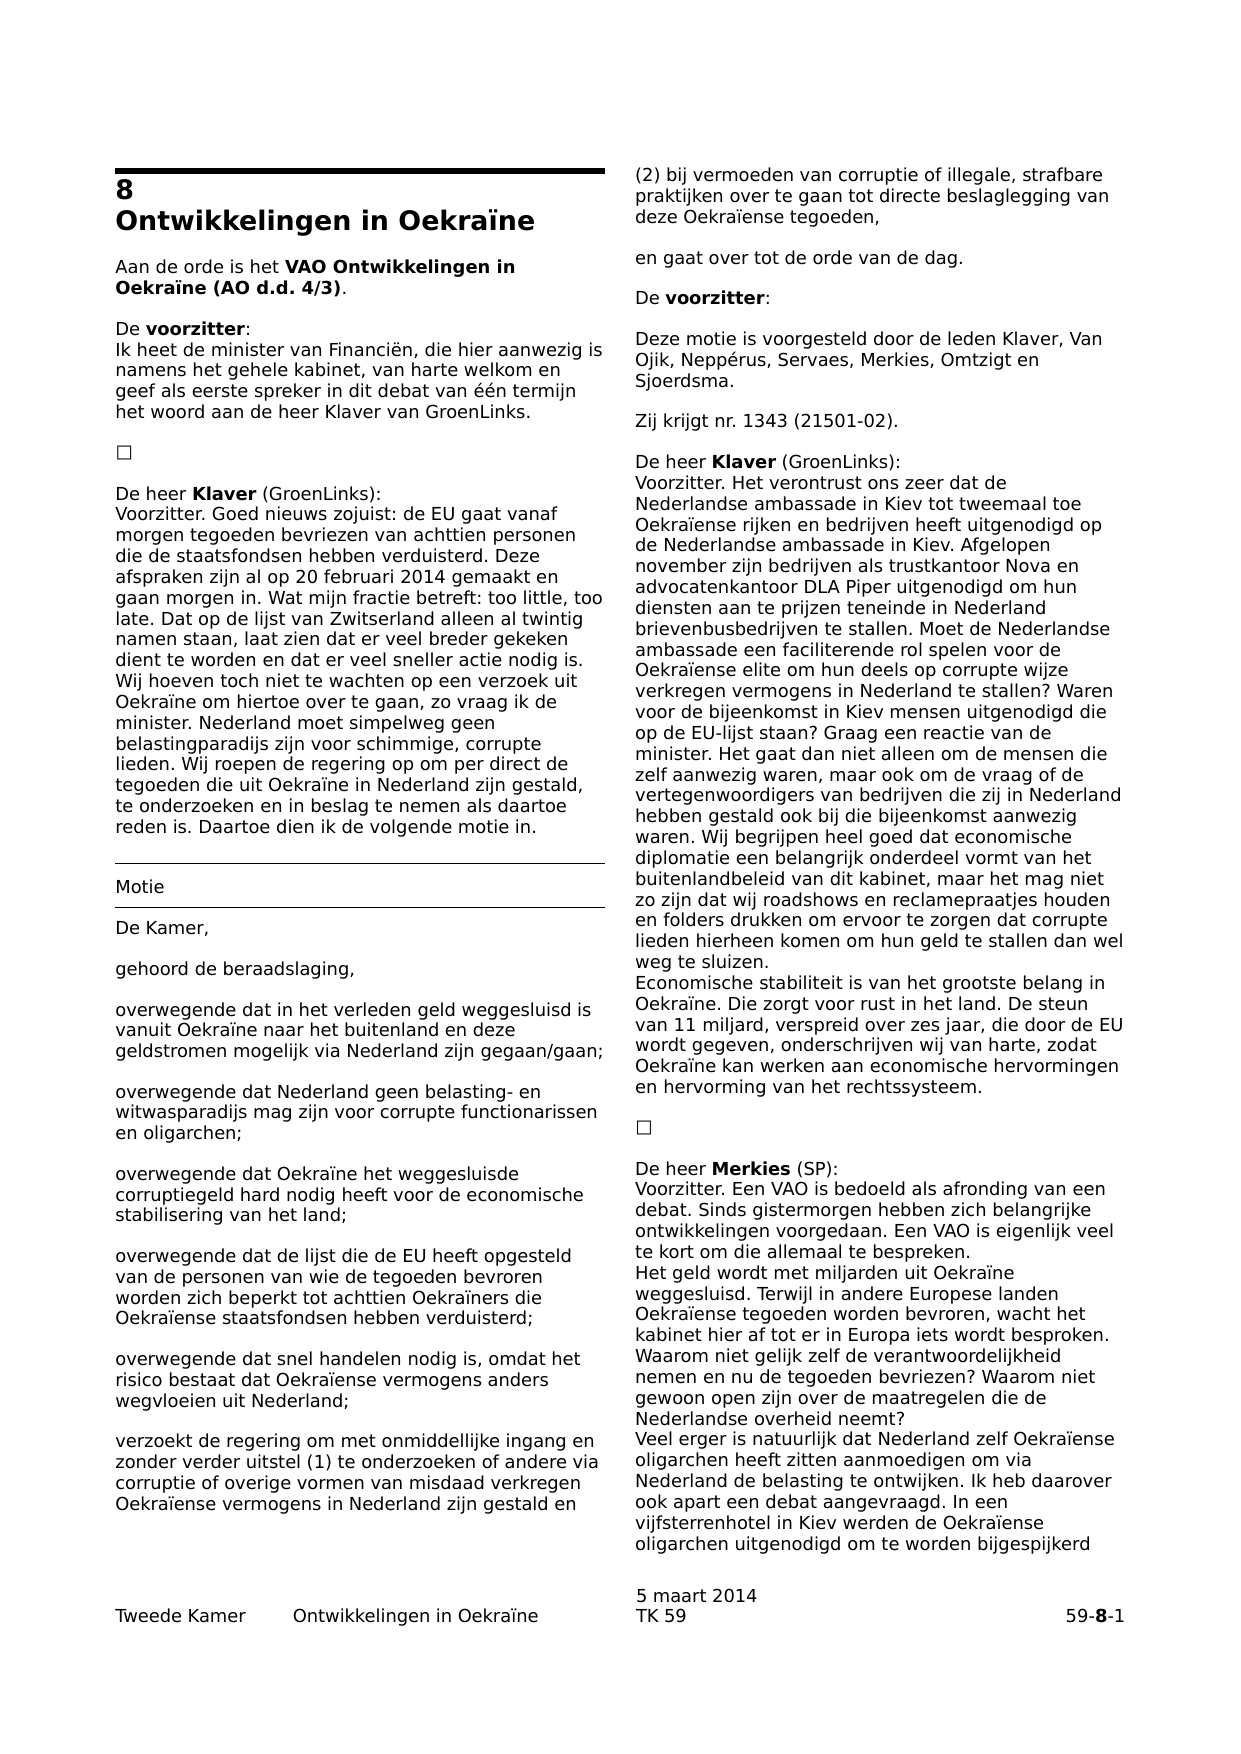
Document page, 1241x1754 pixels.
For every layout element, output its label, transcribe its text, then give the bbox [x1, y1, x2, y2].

text overwegende dat Oekraïne het weggesluisde corruptiegeld hard nodig heeft voor de economische stabilisering van het land; [115, 1164, 605, 1226]
text Deze motie is voorgesteld door de leden Klaver, Van Ojik, Neppérus, Servaes, Merkies, Omtzigt en Sjoerdsma. [635, 329, 1125, 391]
text De heer Klaver (GroenLinks): [115, 483, 605, 504]
text Voorzitter. Een VAO is bedoeld als afronding van een debat. Sinds gistermorgen hebben zich belangrijke ontwikkelingen voorgedaan. Een VAO is eigenlijk veel te kort om die allemaal te bespreken. [635, 1179, 1125, 1262]
text overwegende dat de lijst die de EU heeft opgesteld van de personen van wie de tegoeden bevroren worden zich beperkt tot achttien Oekraïners die Oekraïense staatsfondsen hebben verduisterd; [115, 1246, 605, 1329]
text Motie [115, 877, 605, 898]
text ⬜ [635, 1118, 1125, 1138]
text Het geld wordt met miljarden uit Oekraïne weggesluisd. Terwijl in andere Europese landen Oekraïense tegoeden worden bevroren, wacht het kabinet hier af tot er in Europa iets wordt besproken. Waarom niet gelijk zelf de verantwoordelijkheid nemen en nu de tegoeden bevriezen? Waarom niet gewoon open zijn over de maatregelen die de Nederlandse overheid neemt? [635, 1262, 1125, 1429]
text De heer Merkies (SP): [635, 1158, 1125, 1179]
text De voorzitter: [635, 288, 1125, 309]
text Aan de orde is het VAO Ontwikkelingen in Oekraïne (AO d.d. 4/3). [115, 257, 605, 298]
text Veel erger is natuurlijk dat Nederland zelf Oekraïense oligarchen heeft zitten aanmoedigen om via Nederland de belasting te ontwijken. Ik heb daarover ook apart een debat aangevraagd. In een vijfsterrenhotel in Kiev werden de Oekraïense oligarchen uitgenodigd om te worden bijgespijkerd [635, 1429, 1125, 1554]
text Ik heet de minister van Financiën, die hier aanwezig is namens het gehele kabinet, van harte welkom en geef als eerste spreker in dit debat van één termijn het woord aan de heer Klaver van GroenLinks. [115, 339, 605, 423]
text Economische stabiliteit is van het grootste belang in Oekraïne. Die zorgt voor rust in het land. De steun van 11 miljard, verspreid over zes jaar, die door de EU wordt gegeven, onderschrijven wij van harte, zodat Oekraïne kan werken aan economische hervormingen en hervorming van het rechtssysteem. [635, 973, 1125, 1098]
text (2) bij vermoeden van corruptie of illegale, strafbare praktijken over te gaan tot directe beslaglegging van deze Oekraïense tegoeden, [635, 165, 1125, 227]
text verzoekt de regering om met onmiddellijke ingang en zonder verder uitstel (1) te onderzoeken of andere via corruptie of overige vormen van misdaad verkregen Oekraïense vermogens in Nederland zijn gestald en [115, 1431, 605, 1514]
text gehoord de beraadslaging, [115, 959, 605, 979]
text De voorzitter: [115, 318, 605, 339]
title 8 Ontwikkelingen in Oekraïne [115, 174, 605, 237]
text overwegende dat snel handelen nodig is, omdat het risico bestaat dat Oekraïense vermogens anders wegvloeien uit Nederland; [115, 1349, 605, 1411]
text Zij krijgt nr. 1343 (21501-02). [635, 411, 1125, 432]
text overwegende dat Nederland geen belasting- en witwasparadijs mag zijn voor corrupte functionarissen en oligarchen; [115, 1082, 605, 1144]
text De heer Klaver (GroenLinks): [635, 452, 1125, 473]
text en gaat over tot de orde van de dag. [635, 247, 1125, 268]
text Voorzitter. Goed nieuws zojuist: de EU gaat vanaf morgen tegoeden bevriezen van achttien personen die de staatsfondsen hebben verduisterd. Deze afspraken zijn al op 20 februari 2014 gemaakt en gaan morgen in. Wat mijn fractie betreft: too little, too late. Dat op de lijst van Zwitserland alleen al twintig namen staan, laat zien dat er veel breder gekeken dient te worden en dat er veel sneller actie nodig is. Wij hoeven toch niet te wachten op een verzoek uit Oekraïne om hiertoe over te gaan, zo vraag ik de minister. Nederland moet simpelweg geen belastingparadijs zijn voor schimmige, corrupte lieden. Wij roepen de regering op om per direct de tegoeden die uit Oekraïne in Nederland zijn gestald, te onderzoeken en in beslag te nemen als daartoe reden is. Daartoe dien ik de volgende motie in. [115, 504, 605, 837]
text overwegende dat in het verleden geld weggesluisd is vanuit Oekraïne naar het buitenland en deze geldstromen mogelijk via Nederland zijn gegaan/gaan; [115, 999, 605, 1062]
text De Kamer, [115, 918, 605, 939]
text Voorzitter. Het verontrust ons zeer dat de Nederlandse ambassade in Kiev tot tweemaal toe Oekraïense rijken en bedrijven heeft uitgenodigd op de Nederlandse ambassade in Kiev. Afgelopen november zijn bedrijven als trustkantoor Nova en advocatenkantoor DLA Piper uitgenodigd om hun diensten aan te prijzen teneinde in Nederland brievenbusbedrijven te stallen. Moet de Nederlandse ambassade een faciliterende rol spelen voor de Oekraïense elite om hun deels op corrupte wijze verkregen vermogens in Nederland te stallen? Waren voor de bijeenkomst in Kiev mensen uitgenodigd die op de EU-lijst staan? Graag een reactie van de minister. Het gaat dan niet alleen om de mensen die zelf aanwezig waren, maar ook om de vraag of de vertegenwoordigers van bedrijven die zij in Nederland hebben gestald ook bij die bijeenkomst aanwezig waren. Wij begrijpen heel goed dat economische diplomatie een belangrijk onderdeel vormt van het buitenlandbeleid van dit kabinet, maar het mag niet zo zijn dat wij roadshows en reclamepraatjes houden en folders drukken om ervoor te zorgen dat corrupte lieden hierheen komen om hun geld te stallen dan wel weg te sluizen. [635, 473, 1125, 973]
text ⬜ [115, 443, 605, 463]
